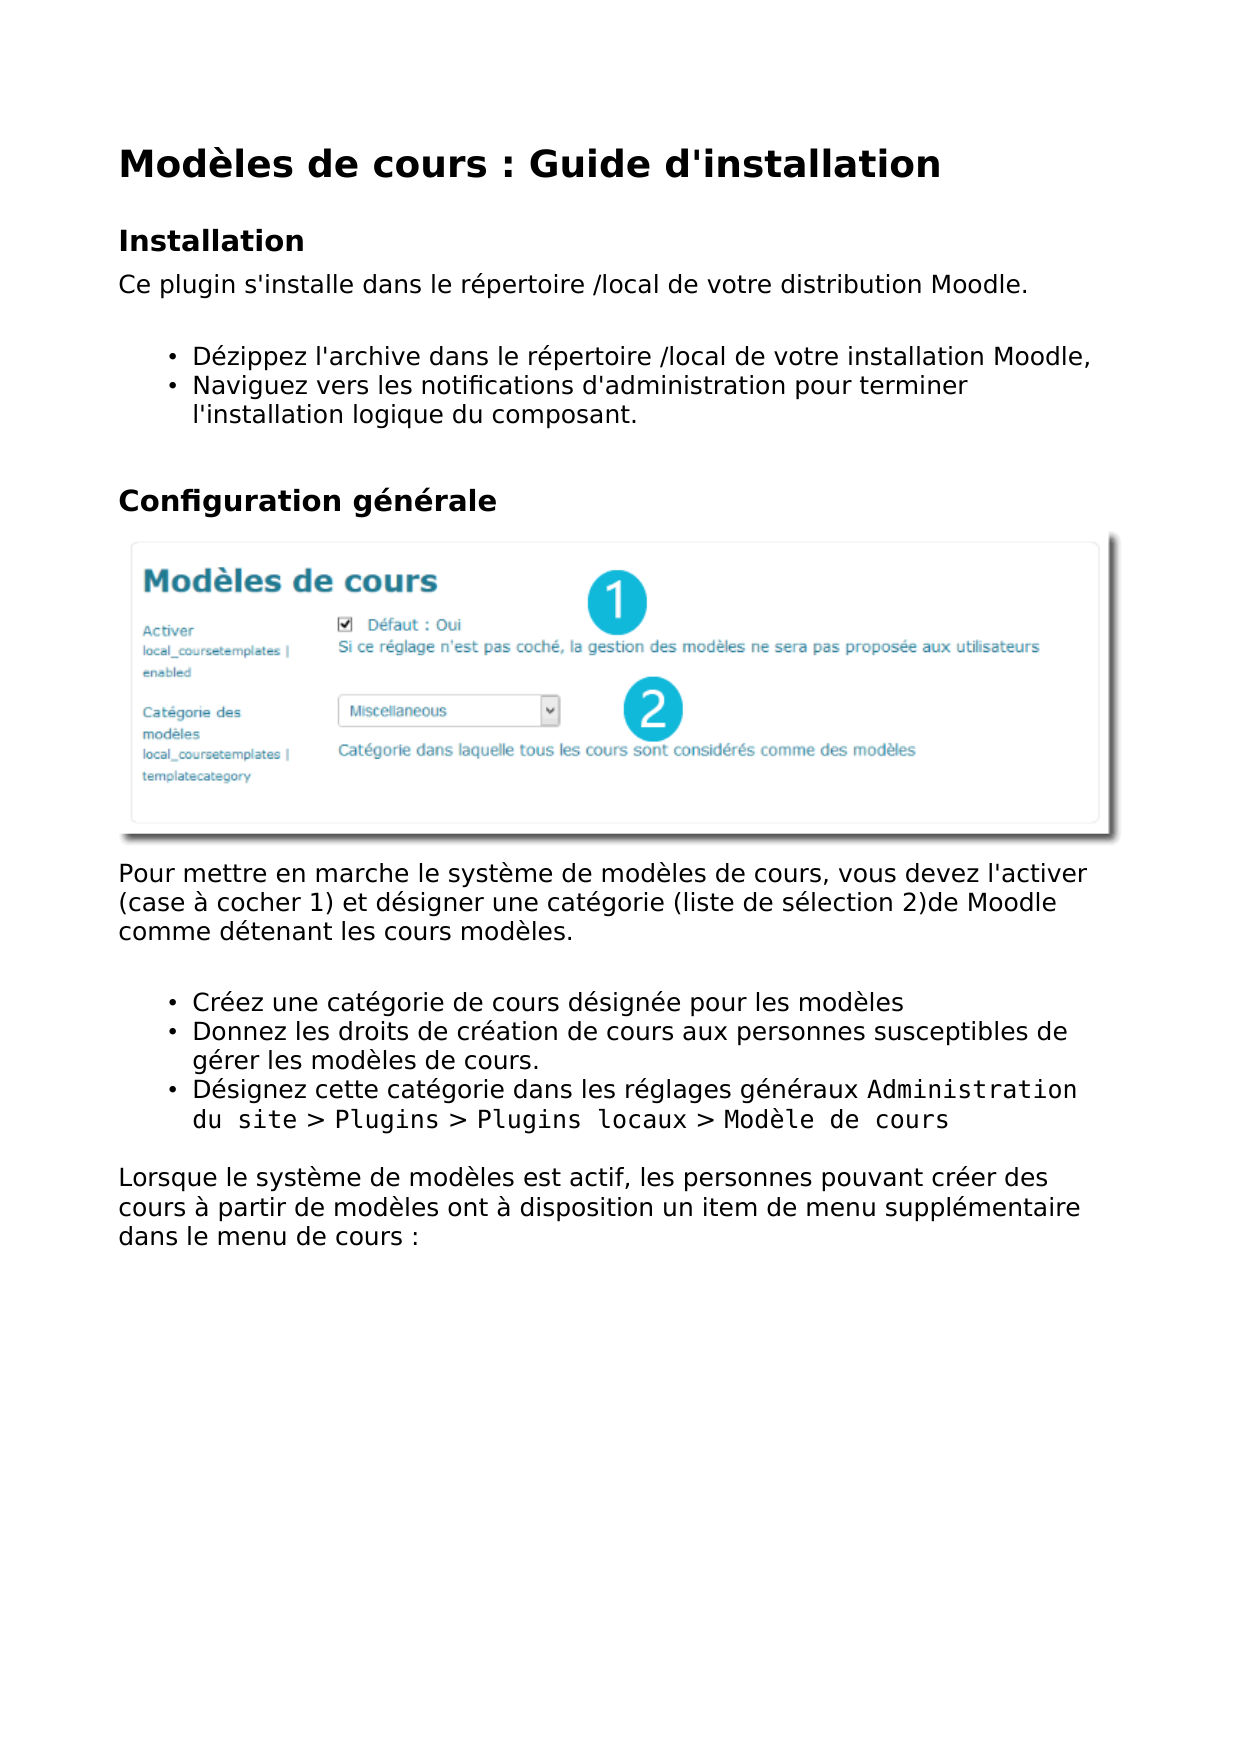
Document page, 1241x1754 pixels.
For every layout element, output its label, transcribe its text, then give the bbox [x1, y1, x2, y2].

text Ce plugin s'installe dans le répertoire /local de votre distribution Moodle. [118, 271, 1122, 300]
list Donnez les droits de création de cours aux personnes susceptibles de gérer les modèles de cours. [177, 1017, 1122, 1076]
picture [118, 530, 1123, 847]
text Lorsque le système de modèles est actif, les personnes pouvant créer des cours à partir de modèles ont à disposition un item de menu supplémentaire dans le menu de cours : [118, 1163, 1122, 1251]
list Créez une catégorie de cours désignée pour les modèles [177, 988, 1122, 1017]
list Dézippez l'archive dans le répertoire /local de votre installation Moodle, [177, 342, 1122, 371]
subtitle Configuration générale [118, 484, 1122, 518]
list Naviguez vers les notifications d'administration pour terminer l'installation logique du composant. [177, 371, 1122, 429]
text Pour mettre en marche le système de modèles de cours, vous devez l'activer (case à cocher 1) et désigner une catégorie (liste de sélection 2)de Moodle comme détenant les cours modèles. [118, 859, 1122, 946]
subtitle Installation [118, 224, 1122, 258]
list Désignez cette catégorie dans les réglages généraux Administration du site > Plugins > Plugins locaux > Modèle de cours [177, 1076, 1122, 1134]
subtitle Modèles de cours : Guide d'installation [118, 143, 1122, 187]
